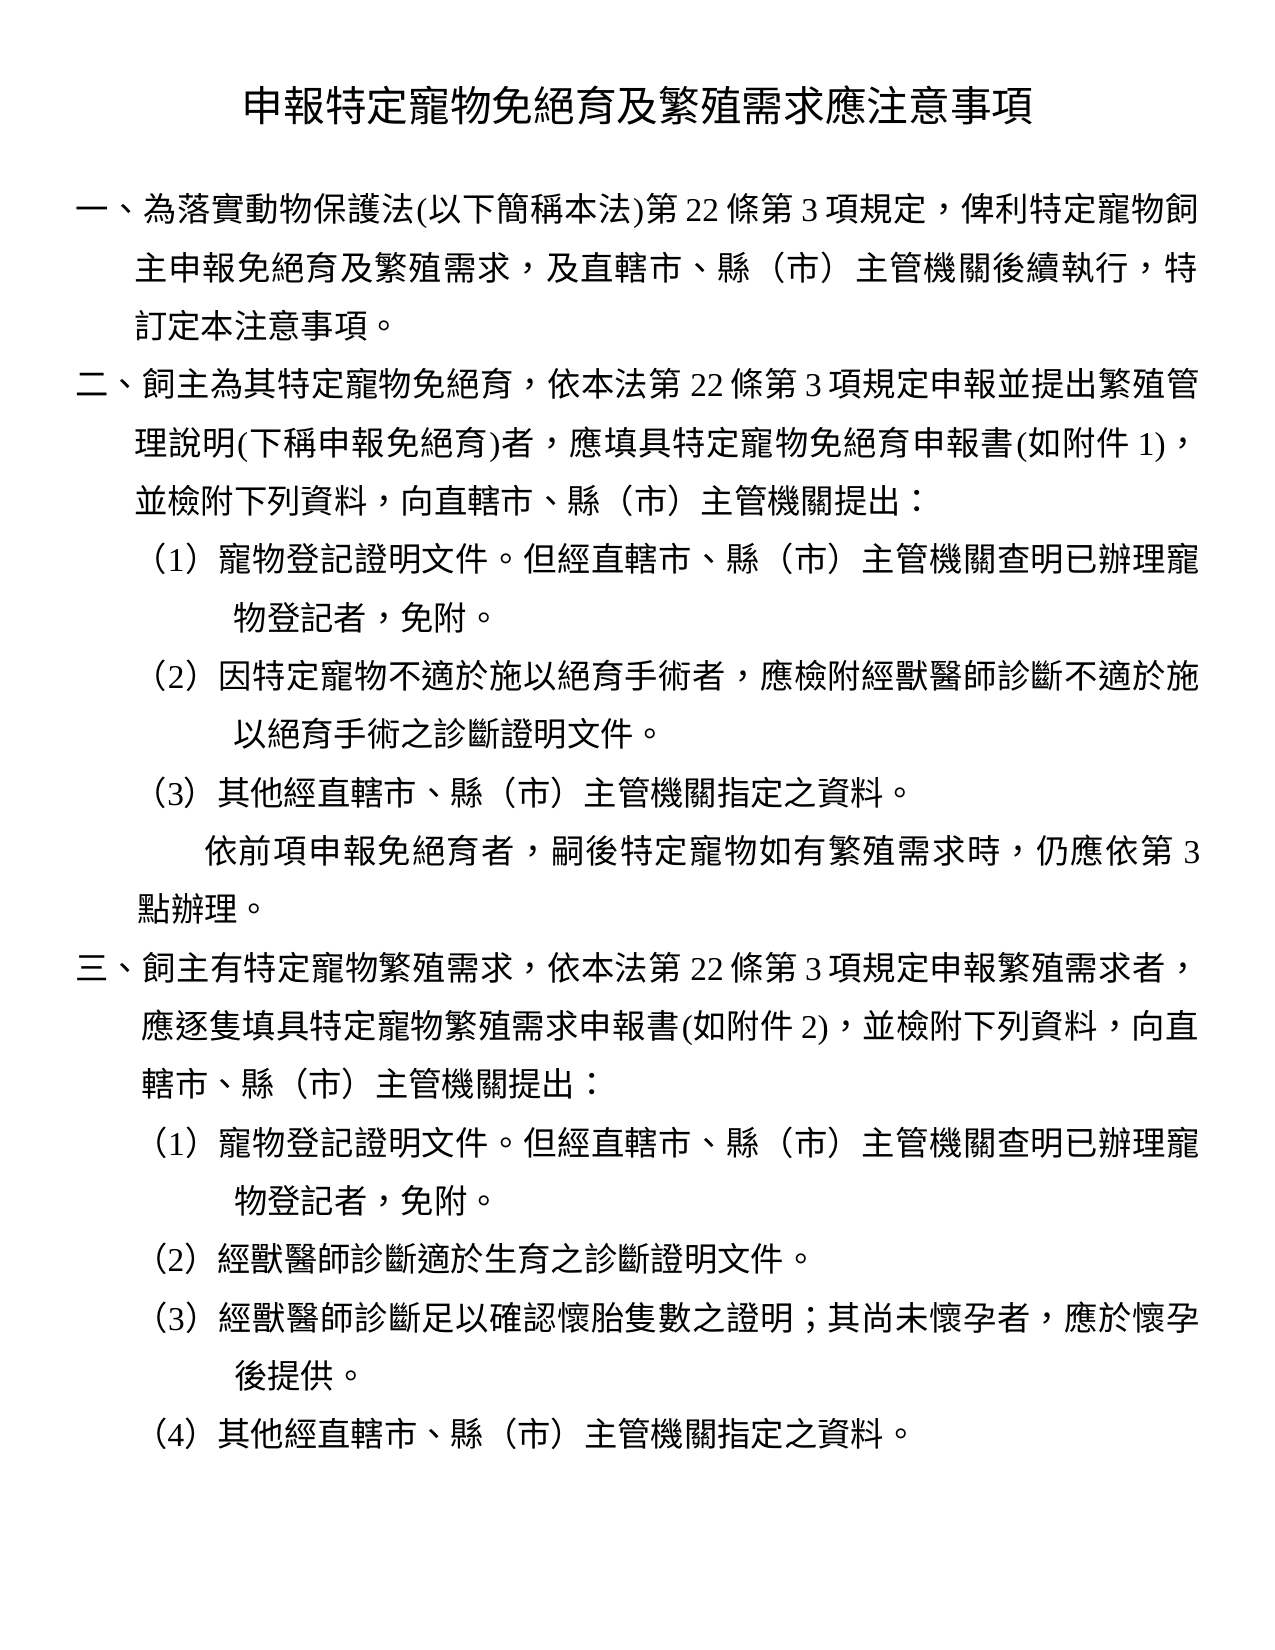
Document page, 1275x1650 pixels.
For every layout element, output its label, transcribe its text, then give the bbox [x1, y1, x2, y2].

text 一、為落實動物保護法(以下簡稱本法)第22條第3項規定，俾利特定寵物飼主申報免絕育及繁殖需求，及直轄市、縣（市）主管機關後續執行，特訂定本注意事項。 [75, 175, 1200, 350]
text （2）經獸醫師診斷適於生育之診斷證明文件。 [134, 1225, 1200, 1283]
text （2）因特定寵物不適於施以絕育手術者，應檢附經獸醫師診斷不適於施以絕育手術之診斷證明文件。 [134, 642, 1200, 758]
text （4）其他經直轄市、縣（市）主管機關指定之資料。 [134, 1400, 1200, 1458]
text 依前項申報免絕育者，嗣後特定寵物如有繁殖需求時，仍應依第3點辦理。 [137, 817, 1200, 933]
text 三、飼主有特定寵物繁殖需求，依本法第22條第3項規定申報繁殖需求者，應逐隻填具特定寵物繁殖需求申報書(如附件2)，並檢附下列資料，向直轄市、縣（市）主管機關提出： [75, 933, 1200, 1108]
text 申報特定寵物免絕育及繁殖需求應注意事項 [75, 75, 1200, 133]
text 二、飼主為其特定寵物免絕育，依本法第22條第3項規定申報並提出繁殖管理說明(下稱申報免絕育)者，應填具特定寵物免絕育申報書(如附件1)，並檢附下列資料，向直轄市、縣（市）主管機關提出： [75, 350, 1200, 525]
text （1）寵物登記證明文件。但經直轄市、縣（市）主管機關查明已辦理寵物登記者，免附。 [134, 1108, 1200, 1225]
text （3）其他經直轄市、縣（市）主管機關指定之資料。 [134, 758, 1200, 817]
text （1）寵物登記證明文件。但經直轄市、縣（市）主管機關查明已辦理寵物登記者，免附。 [134, 525, 1200, 642]
text （3）經獸醫師診斷足以確認懷胎隻數之證明；其尚未懷孕者，應於懷孕後提供。 [134, 1283, 1200, 1400]
